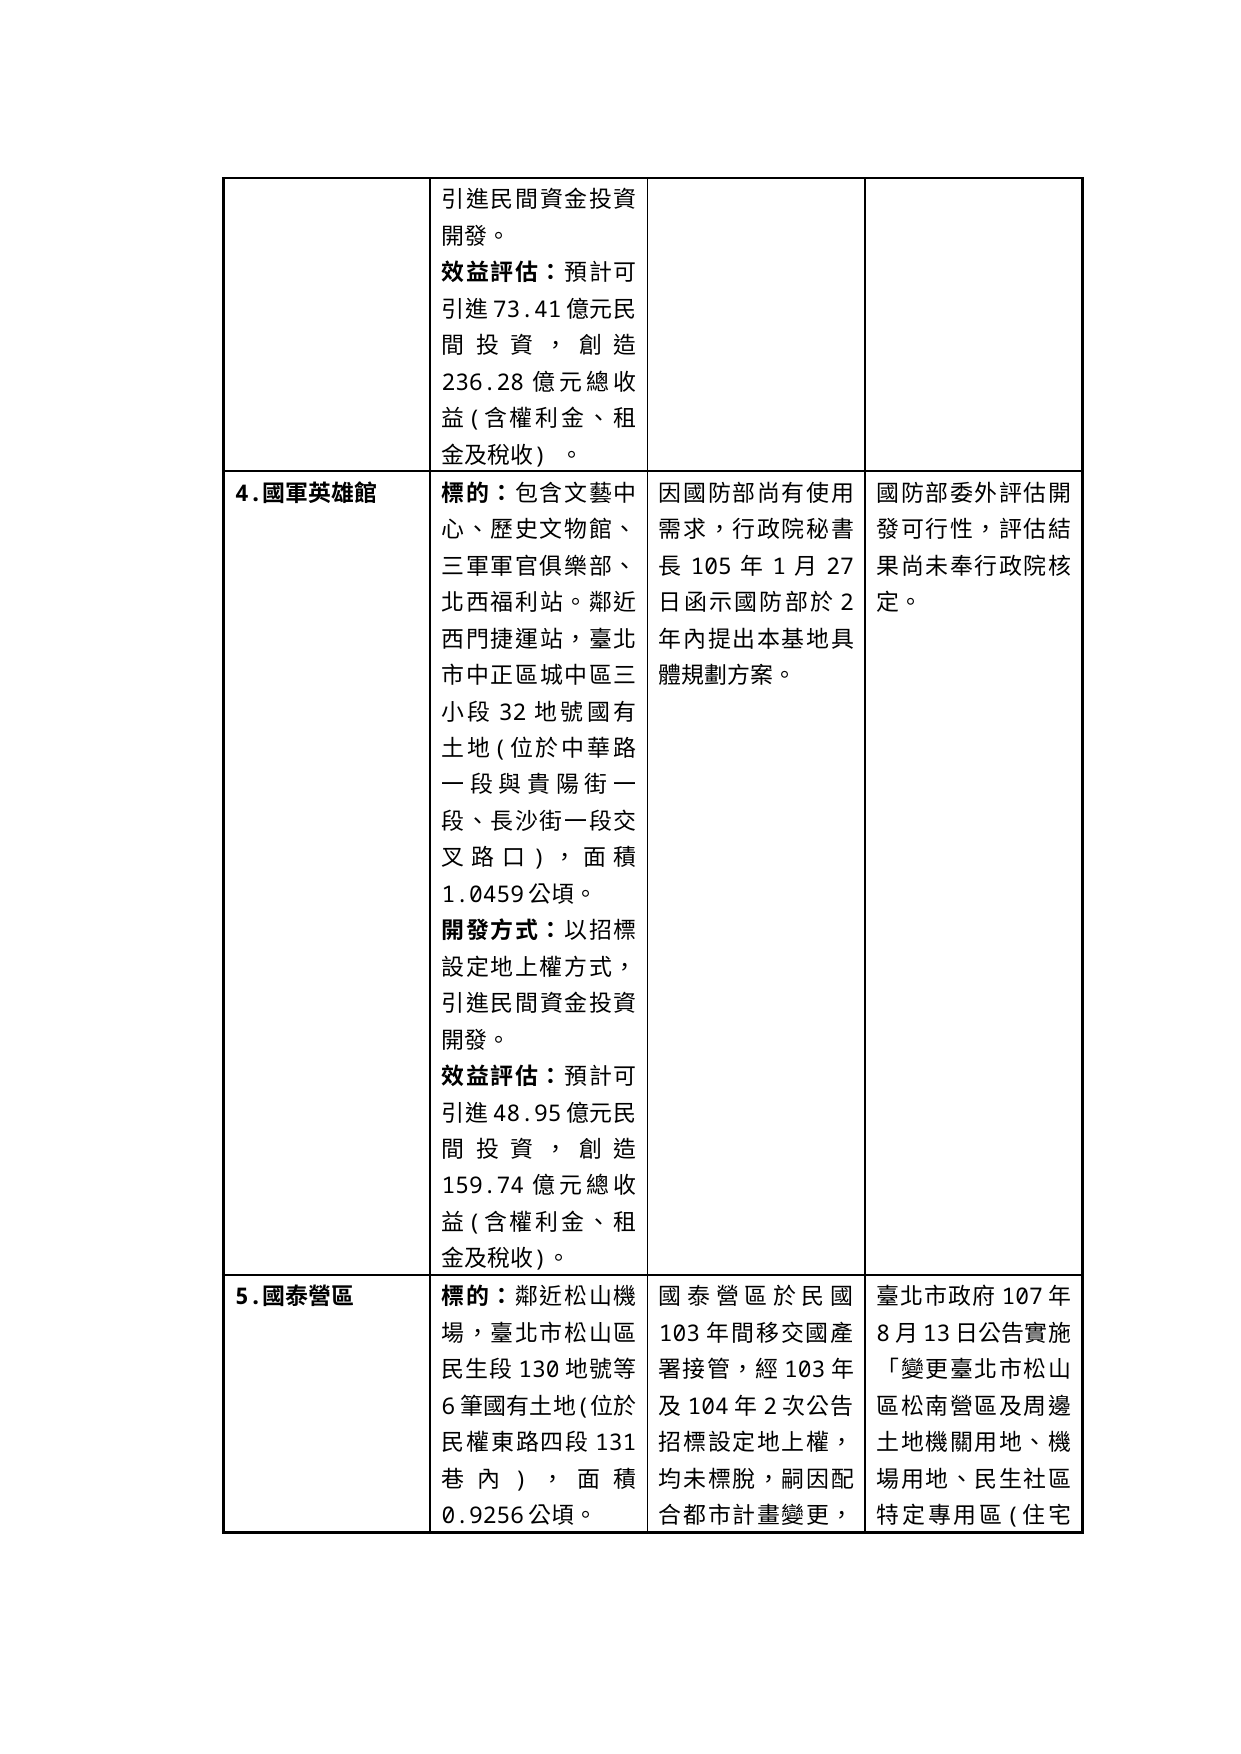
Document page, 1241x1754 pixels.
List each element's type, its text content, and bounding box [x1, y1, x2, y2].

table_cell 引進民間資金投資開發。 效益評估：預計可引進73.41億元民間投資，創造236.28億元總收益(含權利金、租金及稅收) 。 [431, 179, 647, 470]
table_cell 國泰營區於民國103年間移交國產署接管，經103年及104年2次公告招標設定地上權，均未標脫，嗣因配合都市計畫變更， [648, 1276, 864, 1531]
table_cell [648, 179, 864, 470]
table_cell 4.國軍英雄館 [225, 472, 429, 1274]
table_cell 國防部委外評估開發可行性，評估結果尚未奉行政院核定。 [866, 472, 1081, 1274]
table_cell [866, 179, 1081, 470]
table_cell 臺北市政府107年8月13日公告實施「變更臺北市松山區松南營區及周邊土地機關用地、機場用地、民生社區特定專用區(住宅 [866, 1276, 1081, 1531]
table_cell 5.國泰營區 [225, 1276, 429, 1531]
table_cell 標的：鄰近松山機場，臺北市松山區民生段130地號等6筆國有土地(位於民權東路四段131巷內)，面積0.9256公頃。 [431, 1276, 647, 1531]
table_cell [225, 179, 429, 470]
table_cell 因國防部尚有使用需求，行政院秘書長105年1月27日函示國防部於2年內提出本基地具體規劃方案。 [648, 472, 864, 1274]
table_cell 標的：包含文藝中心、歷史文物館、三軍軍官俱樂部、北西福利站。鄰近西門捷運站，臺北市中正區城中區三小段32地號國有土地(位於中華路一段與貴陽街一段、長沙街一段交叉路口)，面積1.0459公頃。 開發方式：以招標設定地上權方式，引進民間資金投資開發。 效益評估：預計可引進48.95億元民間投資，創造159.74億元總收益(含權利金、租金及稅收)。 [431, 472, 647, 1274]
